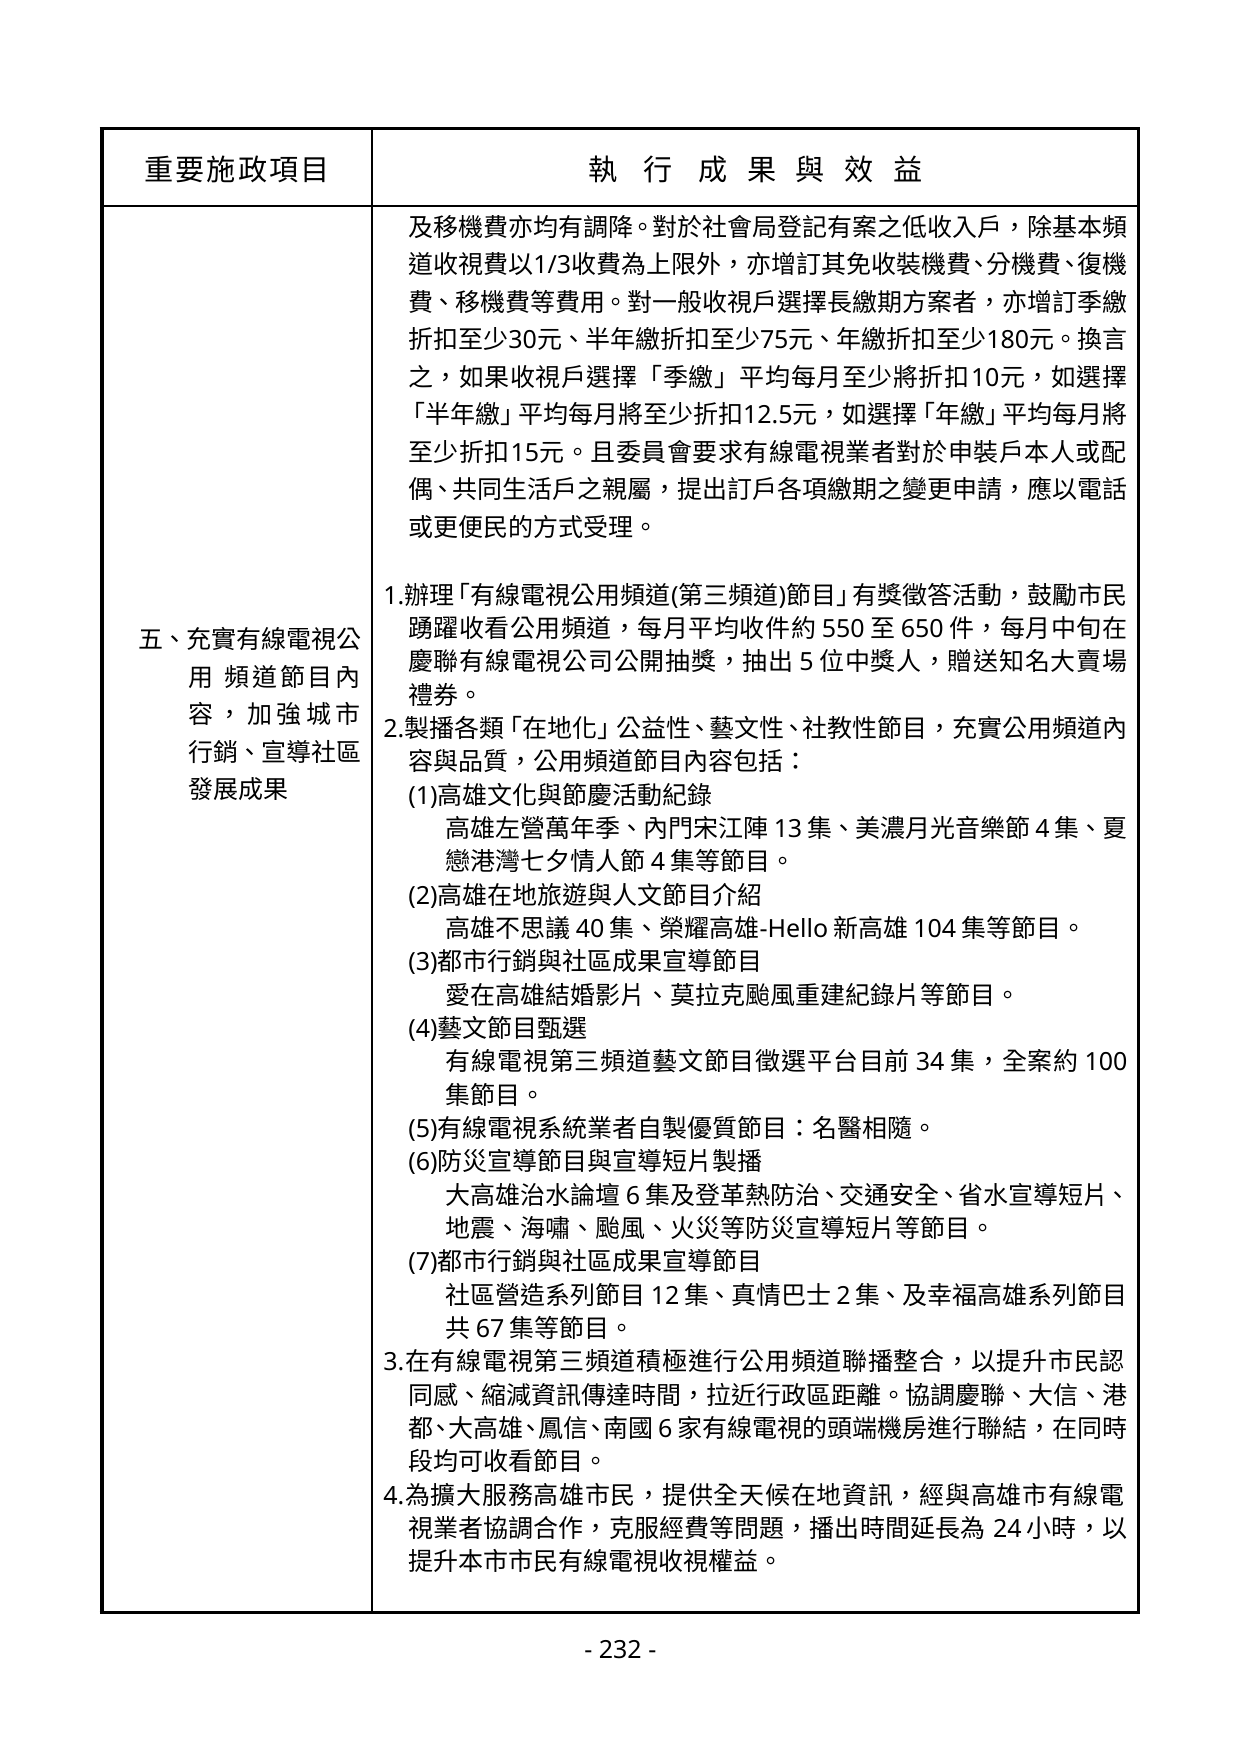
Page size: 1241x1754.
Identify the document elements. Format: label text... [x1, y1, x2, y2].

table_cell 及移機費亦均有調降。對於社會局登記有案之低收入戶，除基本頻道收視費以1/3收費為上限外，亦增訂其免收裝機費、分機費、復機費、移機費等費用。對一般收視戶選擇長繳期方案者，亦增訂季繳折扣至少30元、半年繳折扣至少75元、年繳折扣至少180元。換言之，如果收視戶選擇「季繳」平均每月至少將折扣10元，如選擇「半年繳」平均每月將至少折扣12.5元，如選擇「年繳」平均每月將至少折扣15元。且委員會要求有線電視業者對於申裝戶本人或配偶、共同生活戶之親屬，提出訂戶各項繳期之變更申請，應以電話或更便民的方式受理。 1.辦理「有線電視公用頻道(第三頻道)節目」有獎徵答活動，鼓勵市民踴躍收看公用頻道，每月平均收件約550至650件，每月中旬在慶聯有線電視公司公開抽獎，抽出5位中獎人，贈送知名大賣場禮券。 2.製播各類「在地化」公益性、藝文性、社教性節目，充實公用頻道內容與品質，公用頻道節目內容包括： (1)高雄文化與節慶活動紀錄 高雄左營萬年季、內門宋江陣13集、美濃月光音樂節4集、夏戀港灣七夕情人節4集等節目。 (2)高雄在地旅遊與人文節目介紹 高雄不思議40集、榮耀高雄-Hello新高雄104集等節目。 (3)都市行銷與社區成果宣導節目 愛在高雄結婚影片、莫拉克颱風重建紀錄片等節目。 (4)藝文節目甄選 有線電視第三頻道藝文節目徵選平台目前34集，全案約100集節目。 (5)有線電視系統業者自製優質節目：名醫相隨。 (6)防災宣導節目與宣導短片製播 大高雄治水論壇6集及登革熱防治、交通安全、省水宣導短片、地震、海嘯、颱風、火災等防災宣導短片等節目。 (7)都市行銷與社區成果宣導節目 社區營造系列節目12集、真情巴士2集、及幸福高雄系列節目共67集等節目。 3.在有線電視第三頻道積極進行公用頻道聯播整合，以提升市民認同感、縮減資訊傳達時間，拉近行政區距離。協調慶聯、大信、港都、大高雄、鳳信、南國6家有線電視的頭端機房進行聯結，在同時段均可收看節目。 4.為擴大服務高雄市民，提供全天候在地資訊，經與高雄市有線電視業者協調合作，克服經費等問題，播出時間延長為24小時，以提升本市市民有線電視收視權益。 [373, 207, 1137, 1611]
table_cell 五、充實有線電視公用 頻道節目內容，加強城市行銷、宣導社區發展成果 [104, 207, 371, 1611]
table_header 執 行 成 果 與 效 益 [373, 130, 1137, 205]
table_header 重要施政項目 [104, 130, 371, 205]
